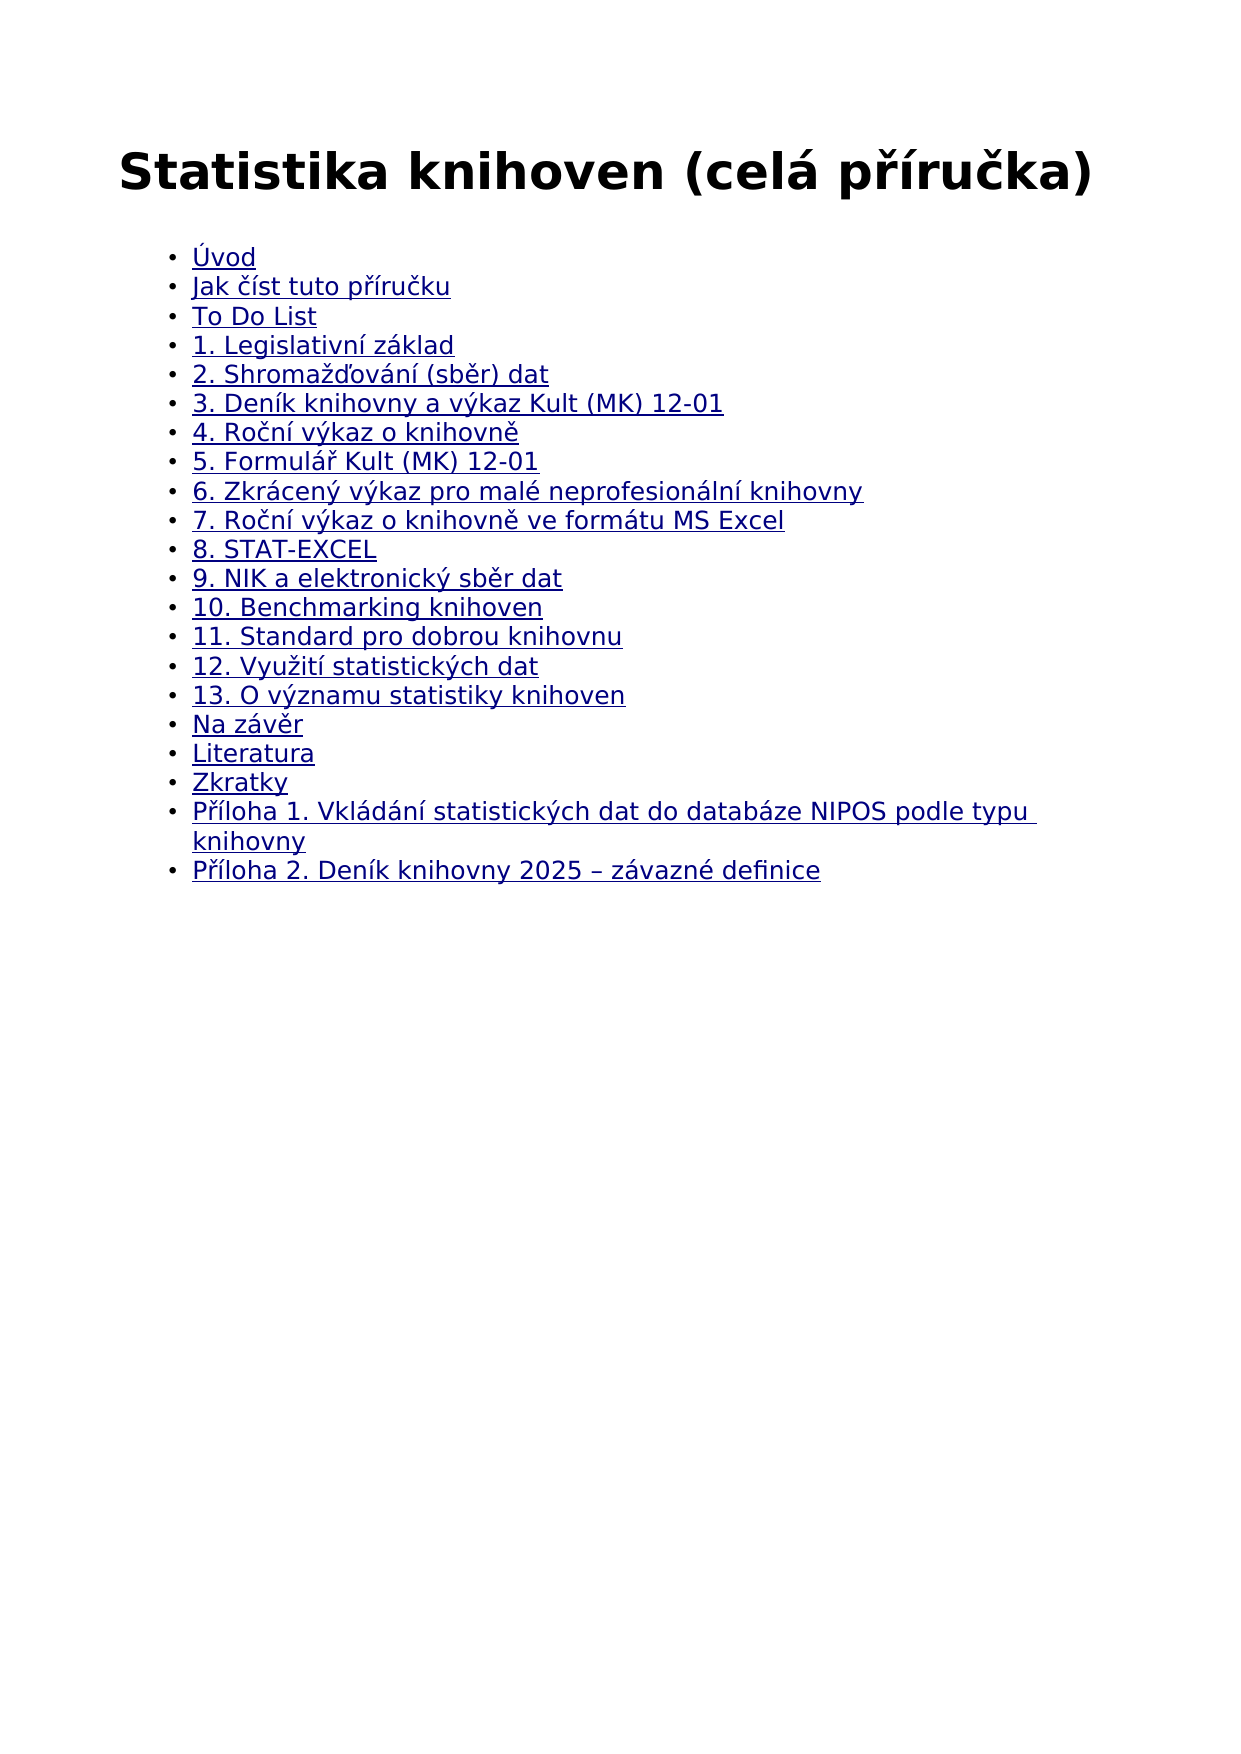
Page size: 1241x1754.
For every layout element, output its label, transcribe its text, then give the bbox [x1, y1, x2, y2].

list 1. Legislativní základ [177, 331, 1122, 360]
list 4. Roční výkaz o knihovně [177, 418, 1122, 447]
list 10. Benchmarking knihoven [177, 593, 1122, 622]
list 7. Roční výkaz o knihovně ve formátu MS Excel [177, 506, 1122, 535]
list Literatura [177, 739, 1122, 768]
list Na závěr [177, 710, 1122, 739]
list 13. O významu statistiky knihoven [177, 681, 1122, 710]
list 6. Zkrácený výkaz pro malé neprofesionální knihovny [177, 477, 1122, 506]
list Příloha 1. Vkládání statistických dat do databáze NIPOS podle typu knihovny [177, 797, 1122, 856]
list 5. Formulář Kult (MK) 12-01 [177, 447, 1122, 477]
list 3. Deník knihovny a výkaz Kult (MK) 12-01 [177, 389, 1122, 418]
list 9. NIK a elektronický sběr dat [177, 564, 1122, 593]
list Příloha 2. Deník knihovny 2025 – závazné definice [177, 856, 1122, 885]
list Zkratky [177, 768, 1122, 797]
subtitle Statistika knihoven (celá příručka) [118, 143, 1122, 201]
list Jak číst tuto příručku [177, 272, 1122, 302]
list 2. Shromažďování (sběr) dat [177, 360, 1122, 389]
list 11. Standard pro dobrou knihovnu [177, 622, 1122, 652]
list 8. STAT-EXCEL [177, 535, 1122, 564]
list Úvod [177, 243, 1122, 272]
list 12. Využití statistických dat [177, 652, 1122, 681]
list To Do List [177, 302, 1122, 331]
